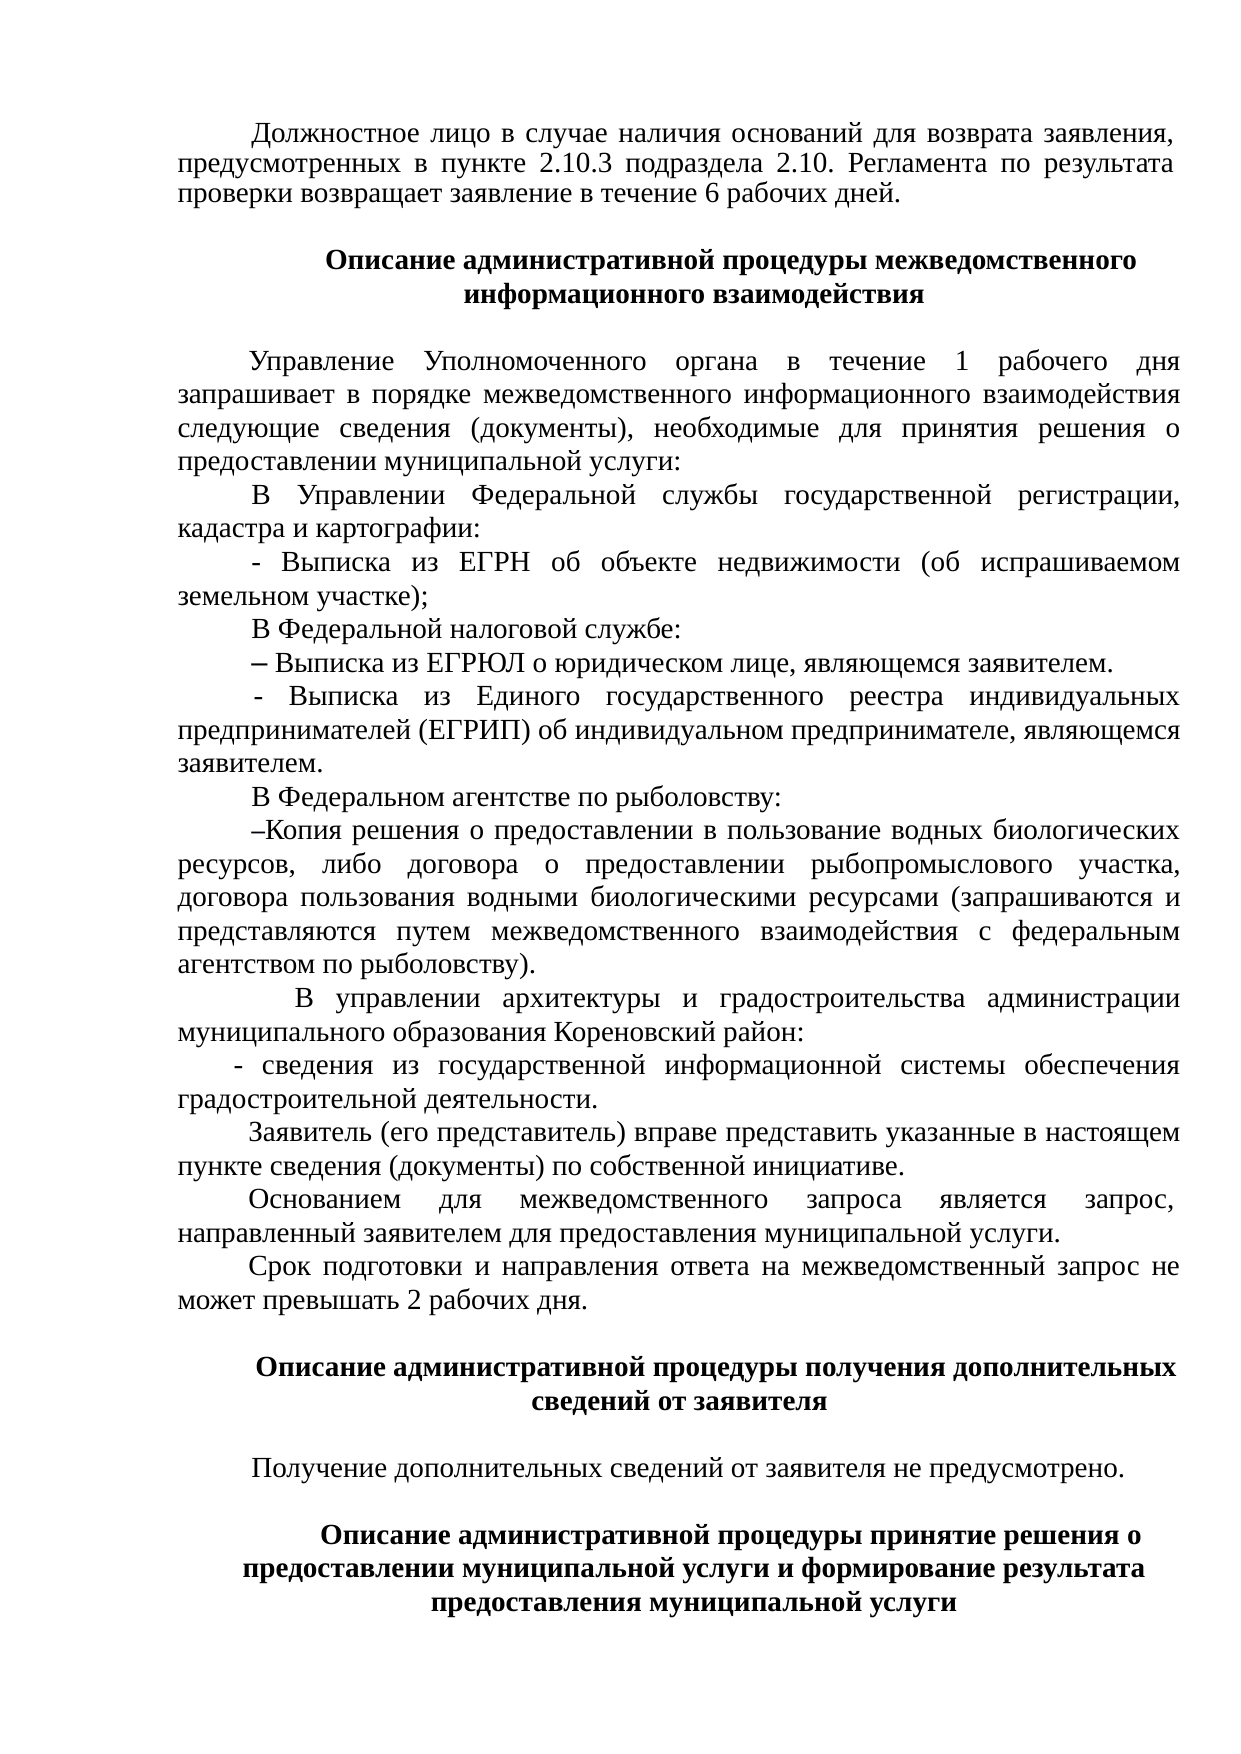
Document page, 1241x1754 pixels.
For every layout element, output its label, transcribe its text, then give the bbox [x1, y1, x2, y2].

text - Выписка из ЕГРН об объекте недвижимости (об испрашиваемом земельном участке); [177, 544, 1181, 611]
text В Федеральном агентстве по рыболовству: [177, 779, 1181, 812]
text Должностное лицо в случае наличия оснований для возврата заявления, предусмотренных в пункте 2.10.3 подраздела 2.10. Регламента по результата проверки возвращает заявление в течение 6 рабочих дней. [177, 118, 1175, 209]
title В Управлении Федеральной службы государственной регистрации, кадастра и картографии: [177, 477, 1181, 544]
title Заявитель (его представитель) вправе представить указанные в настоящем пункте сведения (документы) по собственной инициативе. [177, 1114, 1181, 1181]
text В управлении архитектуры и градостроительства администрации муниципального образования Кореновский район: [177, 980, 1181, 1047]
title Основанием для межведомственного запроса является запрос, направленный заявителем для предоставления муниципальной услуги. [177, 1181, 1175, 1248]
text - сведения из государственной информационной системы обеспечения градостроительной деятельности. [177, 1047, 1181, 1114]
title Управление Уполномоченного органа в течение 1 рабочего дня запрашивает в порядке межведомственного информационного взаимодействия следующие сведения (документы), необходимые для принятия решения о предоставлении муниципальной услуги: [177, 343, 1181, 477]
list Выписка из ЕГРЮЛ о юридическом лице, являющемся заявителем. [177, 645, 1181, 678]
title Описание административной процедуры получения дополнительных сведений от заявителя [177, 1349, 1181, 1416]
text - Выписка из Единого государственного реестра индивидуальных предпринимателей (ЕГРИП) об индивидуальном предпринимателе, являющемся заявителем. [177, 678, 1181, 779]
title Описание административной процедуры межведомственного информационного взаимодействия [177, 242, 1211, 309]
list Копия решения о предоставлении в пользование водных биологических ресурсов, либо договора о предоставлении рыбопромыслового участка, договора пользования водными биологическими ресурсами (запрашиваются и представляются путем межведомственного взаимодействия с федеральным агентством по рыболовству). [177, 812, 1181, 980]
text В Федеральной налоговой службе: [177, 611, 1181, 645]
title Описание административной процедуры принятие решения о предоставлении муниципальной услуги и формирование результата предоставления муниципальной услуги [177, 1517, 1211, 1617]
title Получение дополнительных сведений от заявителя не предусмотрено. [177, 1450, 1211, 1483]
title Срок подготовки и направления ответа на межведомственный запрос не может превышать 2 рабочих дня. [177, 1248, 1181, 1316]
